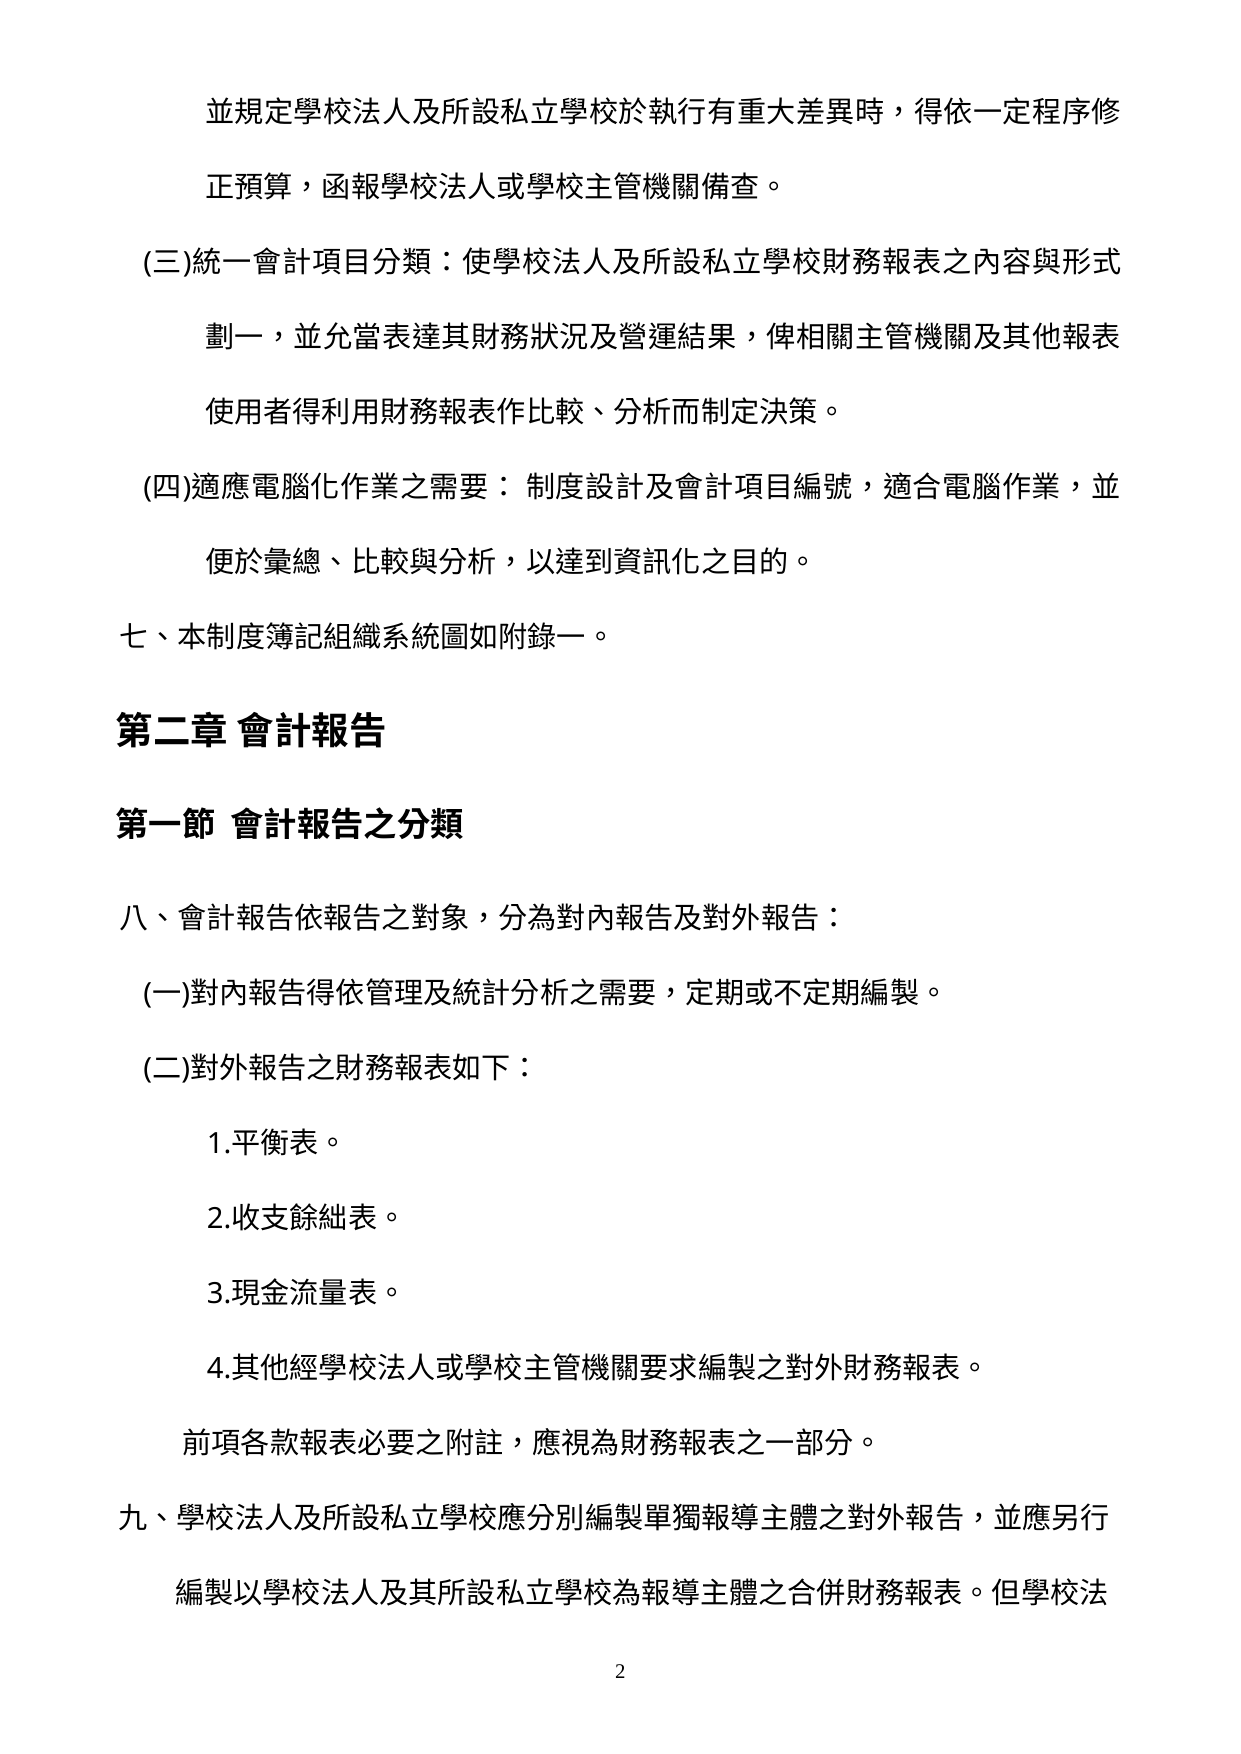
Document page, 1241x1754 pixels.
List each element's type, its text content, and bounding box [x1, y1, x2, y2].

text 4.其他經學校法人或學校主管機關要求編製之對外財務報表。 [207, 1328, 1122, 1403]
text 第一節 會計報告之分類 [115, 784, 1122, 859]
text 九、學校法人及所設私立學校應分別編製單獨報導主體之對外報告，並應另行編製以學校法人及其所設私立學校為報導主體之合併財務報表。但學校法 [118, 1478, 1122, 1628]
text (二)對外報告之財務報表如下： [143, 1028, 1122, 1103]
text 1.平衡表。 [207, 1103, 1122, 1178]
text 第二章 會計報告 [115, 691, 1122, 766]
text (二)注重預算功能：除訂定預算表報格式供學校法人及所設私立學校編製外，並規定學校法人及所設私立學校於執行有重大差異時，得依一定程序修正預算，函報學校法人或學校主管機關備查。 [143, 72, 1122, 222]
text (一)對內報告得依管理及統計分析之需要，定期或不定期編製。 [143, 953, 1122, 1028]
text 前項各款報表必要之附註，應視為財務報表之一部分。 [175, 1403, 1122, 1478]
text 八、會計報告依報告之對象，分為對內報告及對外報告： [119, 878, 1122, 953]
text (四)適應電腦化作業之需要： 制度設計及會計項目編號，適合電腦作業，並便於彙總、比較與分析，以達到資訊化之目的。 [143, 447, 1122, 597]
text (三)統一會計項目分類：使學校法人及所設私立學校財務報表之內容與形式劃一，並允當表達其財務狀況及營運結果，俾相關主管機關及其他報表使用者得利用財務報表作比較、分析而制定決策。 [143, 222, 1122, 447]
text 2.收支餘絀表。 [207, 1178, 1122, 1253]
text 3.現金流量表。 [207, 1253, 1122, 1328]
text 七、本制度簿記組織系統圖如附錄一。 [119, 597, 1122, 672]
